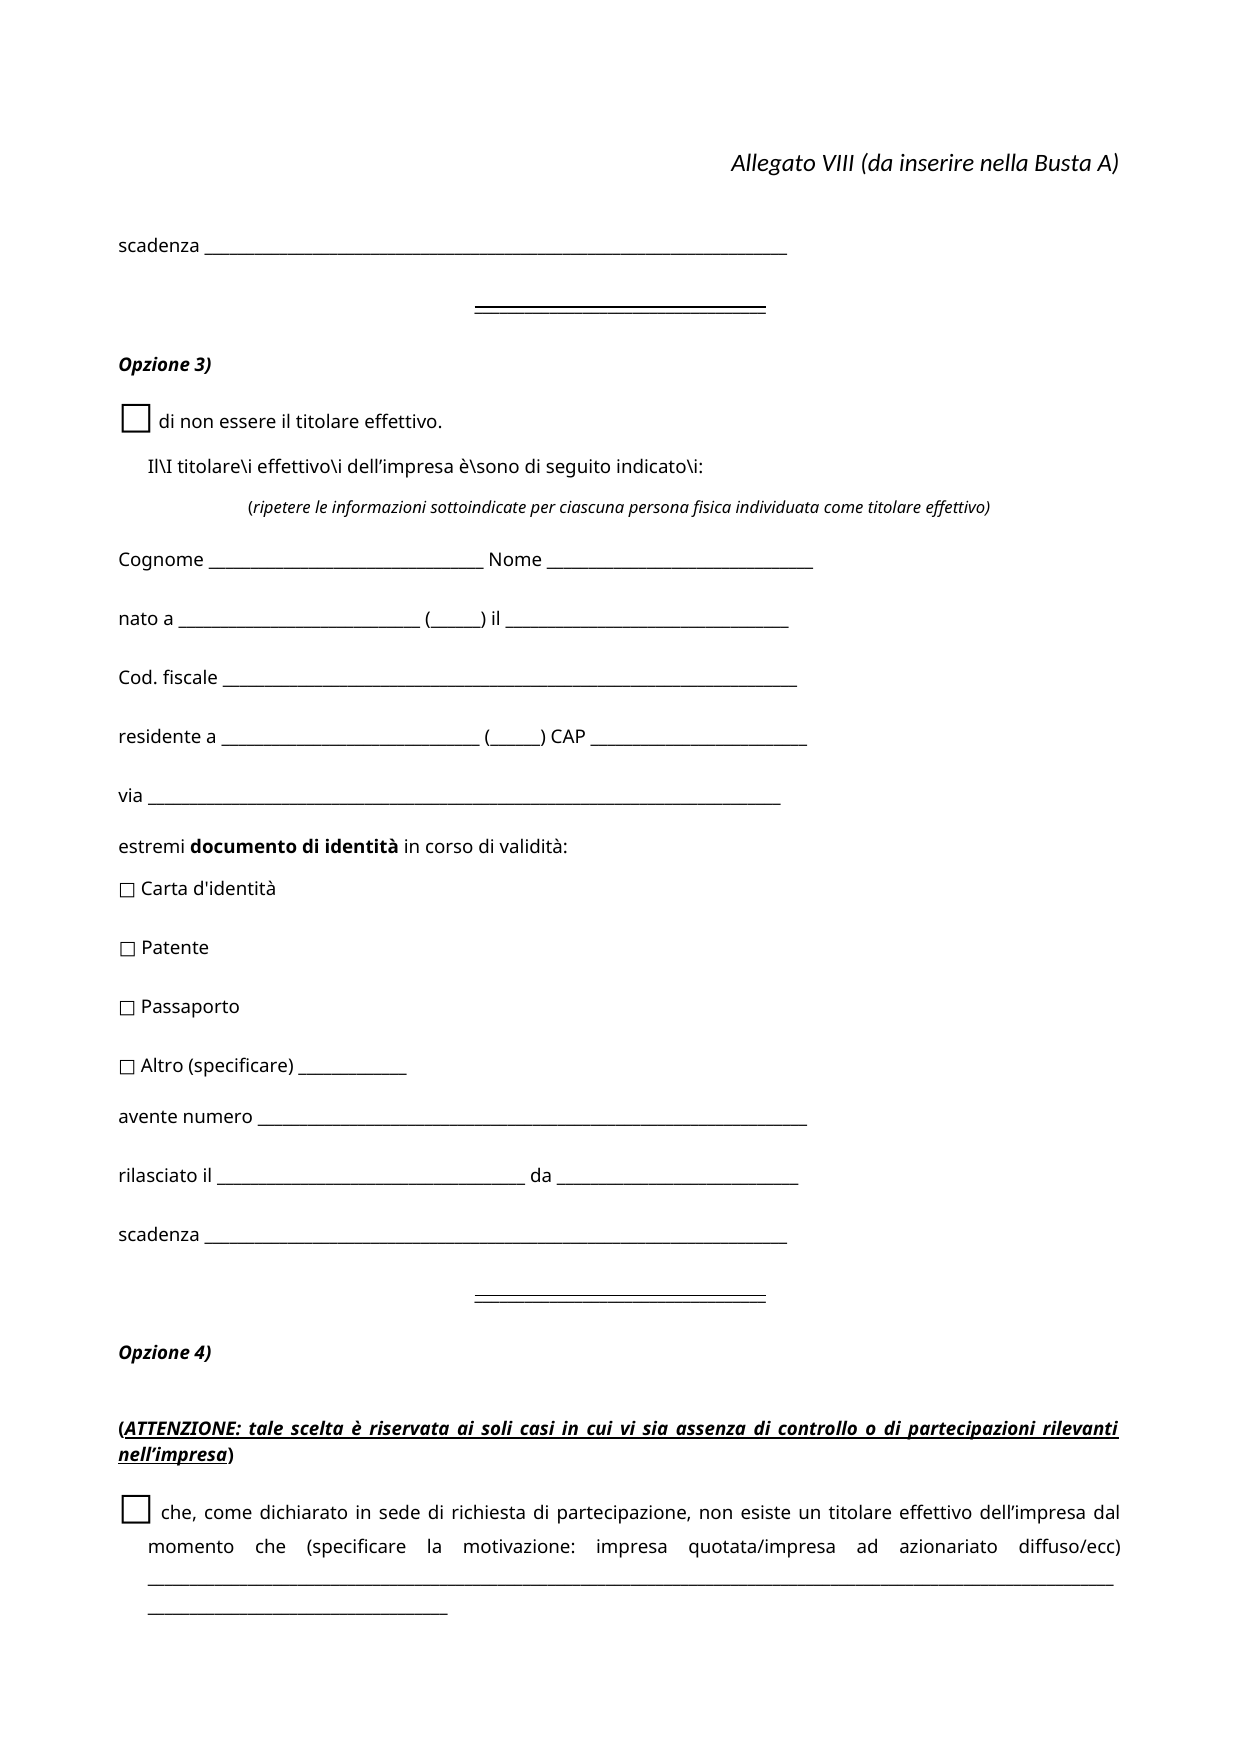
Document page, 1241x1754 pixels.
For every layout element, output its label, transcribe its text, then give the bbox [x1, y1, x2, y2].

text estremi documento di identità in corso di validità: [118, 833, 1122, 859]
text rilasciato il _____________________________________ da _____________________________ [118, 1162, 1122, 1188]
text □ Passaporto [118, 993, 1122, 1019]
text Cod. fiscale _____________________________________________________________________ [118, 665, 1122, 690]
text □ che, come dichiarato in sede di richiesta di partecipazione, non esiste un titolare effettivo dell’impresa dal momento che (specificare la motivazione: impresa quotata/impresa ad azionariato diffuso/ecc) ________________________________________________________________________________________________________________________________________________________ [118, 1479, 1122, 1618]
text Cognome _________________________________ Nome ________________________________ [118, 547, 1122, 572]
text □ Patente [118, 934, 1122, 960]
text residente a _______________________________ (______) CAP __________________________ [118, 724, 1122, 749]
text □ Altro (specificare) _____________ [118, 1052, 1122, 1078]
text ___________________________________ [118, 292, 1122, 317]
text scadenza ______________________________________________________________________ [118, 1221, 1122, 1247]
text (ripetere le informazioni sottoindicate per ciascuna persona fisica individuata come titolare effettivo) [118, 496, 1122, 518]
text ___________________________________ [118, 1280, 1122, 1306]
text scadenza ______________________________________________________________________ [118, 233, 1122, 258]
text Opzione 3) [118, 351, 1122, 376]
text (ATTENZIONE: tale scelta è riservata ai soli casi in cui vi sia assenza di controllo o di partecipazioni rilevanti nell’impresa) [118, 1416, 1122, 1467]
text via ____________________________________________________________________________ [118, 783, 1122, 808]
text □ Carta d'identità [118, 875, 1122, 901]
text avente numero __________________________________________________________________ [118, 1103, 1122, 1129]
text Opzione 4) [118, 1339, 1122, 1365]
text □ di non essere il titolare effettivo. [118, 389, 1122, 440]
text nato a _____________________________ (______) il __________________________________ [118, 606, 1122, 631]
text Il\I titolare\i effettivo\i dell’impresa è\sono di seguito indicato\i: [148, 454, 1122, 479]
